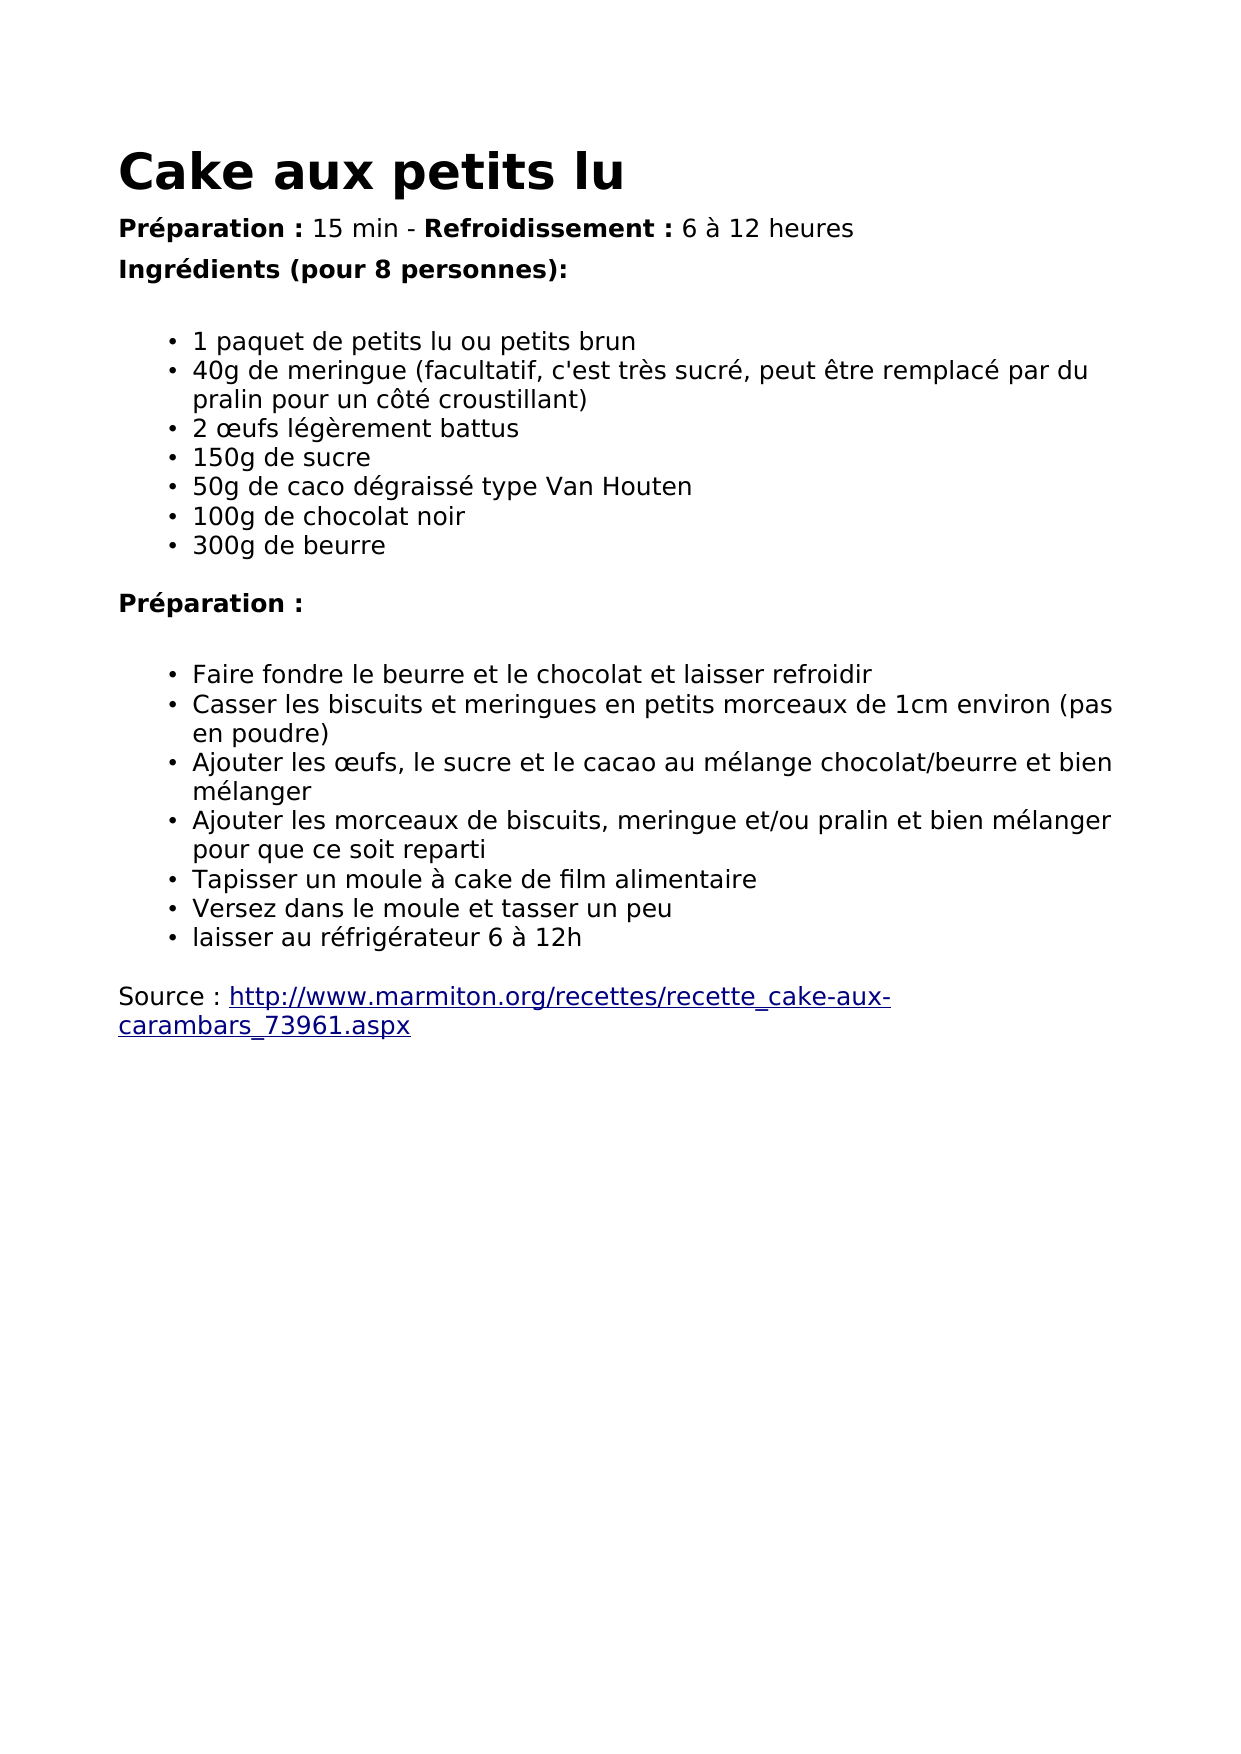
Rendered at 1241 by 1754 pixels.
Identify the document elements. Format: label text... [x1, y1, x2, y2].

list 50g de caco dégraissé type Van Houten [177, 472, 1122, 502]
list Faire fondre le beurre et le chocolat et laisser refroidir [177, 661, 1122, 690]
subtitle Cake aux petits lu [118, 143, 1122, 201]
list 100g de chocolat noir [177, 502, 1122, 531]
list 2 œufs légèrement battus [177, 414, 1122, 443]
text Préparation : [118, 589, 1122, 619]
list 40g de meringue (facultatif, c'est très sucré, peut être remplacé par du pralin pour un côté croustillant) [177, 356, 1122, 414]
list Ajouter les morceaux de biscuits, meringue et/ou pralin et bien mélanger pour que ce soit reparti [177, 806, 1122, 865]
list laisser au réfrigérateur 6 à 12h [177, 923, 1122, 952]
list Tapisser un moule à cake de film alimentaire [177, 865, 1122, 894]
text Ingrédients (pour 8 personnes): [118, 256, 1122, 285]
list 150g de sucre [177, 443, 1122, 472]
text Source : http://www.marmiton.org/recettes/recette_cake-aux-carambars_73961.aspx [118, 982, 1122, 1040]
list 300g de beurre [177, 531, 1122, 560]
list Versez dans le moule et tasser un peu [177, 894, 1122, 923]
list 1 paquet de petits lu ou petits brun [177, 327, 1122, 356]
list Casser les biscuits et meringues en petits morceaux de 1cm environ (pas en poudre) [177, 690, 1122, 748]
text Préparation : 15 min - Refroidissement : 6 à 12 heures [118, 214, 1122, 243]
list Ajouter les œufs, le sucre et le cacao au mélange chocolat/beurre et bien mélanger [177, 748, 1122, 806]
